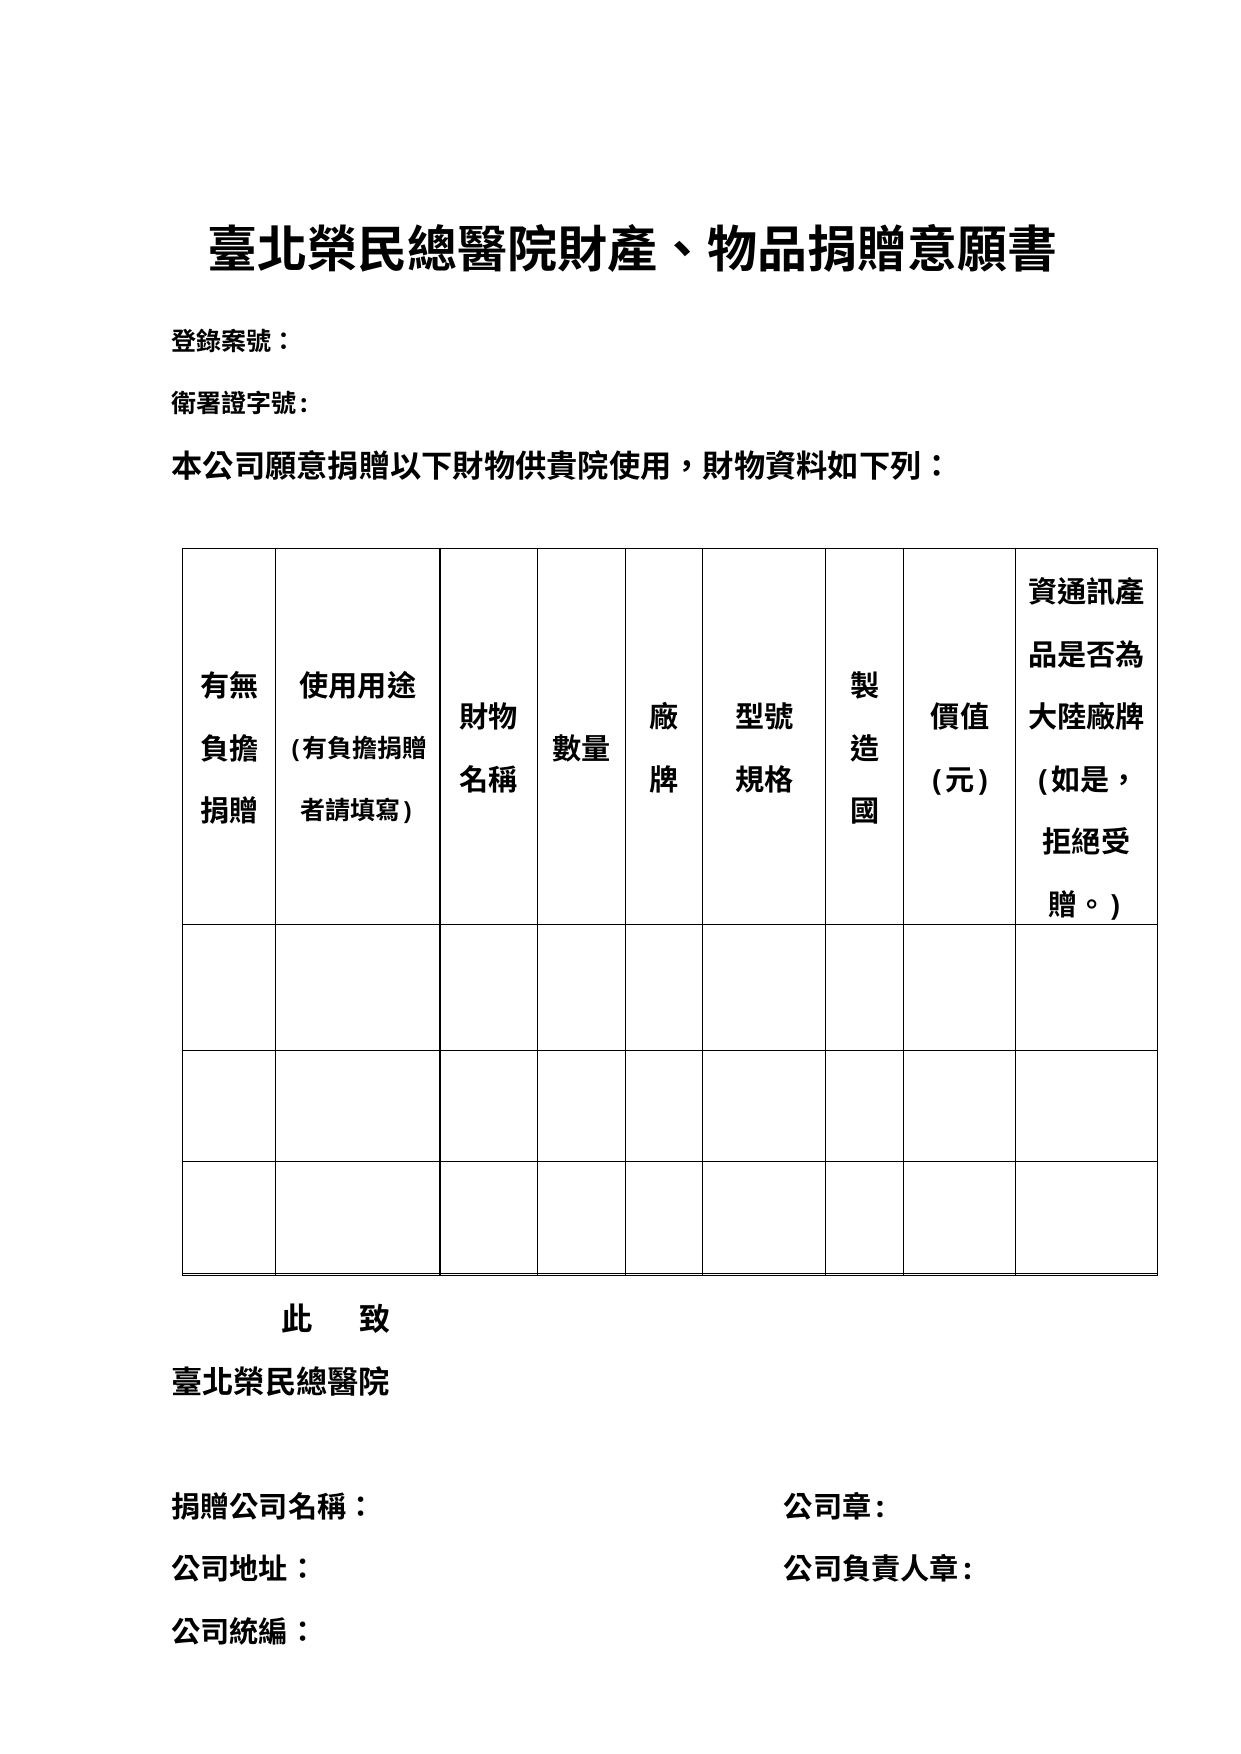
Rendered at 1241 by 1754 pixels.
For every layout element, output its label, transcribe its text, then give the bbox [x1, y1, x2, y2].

text 衛署證字號: [171, 360, 1092, 422]
table_header 價值(元) [904, 549, 1015, 923]
table_cell [826, 1051, 903, 1161]
text 此 致 [171, 1276, 1092, 1338]
table_cell [626, 925, 702, 1049]
table_header 數量 [538, 549, 625, 923]
table_cell [538, 925, 625, 1049]
table_cell [904, 1051, 1015, 1161]
table_cell [904, 925, 1015, 1049]
table_cell [276, 1051, 439, 1161]
table_header 財物 名稱 [441, 549, 537, 923]
table_cell [1016, 1162, 1157, 1272]
table_cell [904, 1162, 1015, 1272]
table_cell [183, 1051, 275, 1161]
table_header 使用用途(有負擔捐贈者請填寫) [276, 549, 439, 923]
table_cell [276, 925, 439, 1049]
table_cell [538, 1051, 625, 1161]
table_cell [441, 1162, 537, 1272]
table_cell [826, 1162, 903, 1272]
table_cell [183, 925, 275, 1049]
table_cell [441, 925, 537, 1049]
table_header 有無負擔捐贈 [183, 549, 275, 923]
text 捐贈公司名稱： 公司章: [171, 1463, 1092, 1526]
table_cell [626, 1162, 702, 1272]
table_cell [826, 925, 903, 1049]
text 臺北榮民總醫院財產、物品捐贈意願書 [171, 172, 1092, 297]
text 本公司願意捐贈以下財物供貴院使用，財物資料如下列： [171, 422, 1092, 485]
text 公司統編： [171, 1588, 1092, 1651]
table_header 型號 規格 [703, 549, 825, 923]
table_cell [703, 1051, 825, 1161]
text 臺北榮民總醫院 [171, 1338, 1092, 1401]
table_cell [276, 1162, 439, 1272]
table_cell [1016, 1051, 1157, 1161]
table_cell [183, 1162, 275, 1272]
table_cell [538, 1162, 625, 1272]
table_cell [703, 925, 825, 1049]
table_header 資通訊產品是否為大陸廠牌(如是，拒絕受贈。) [1016, 549, 1157, 923]
table_header 廠牌 [626, 549, 702, 923]
table_cell [703, 1162, 825, 1272]
table_header 製造國 [826, 549, 903, 923]
table_cell [1016, 925, 1157, 1049]
table_cell [441, 1051, 537, 1161]
text 登錄案號： [171, 297, 1092, 360]
text 公司地址： 公司負責人章: [171, 1526, 1092, 1588]
table_cell [626, 1051, 702, 1161]
